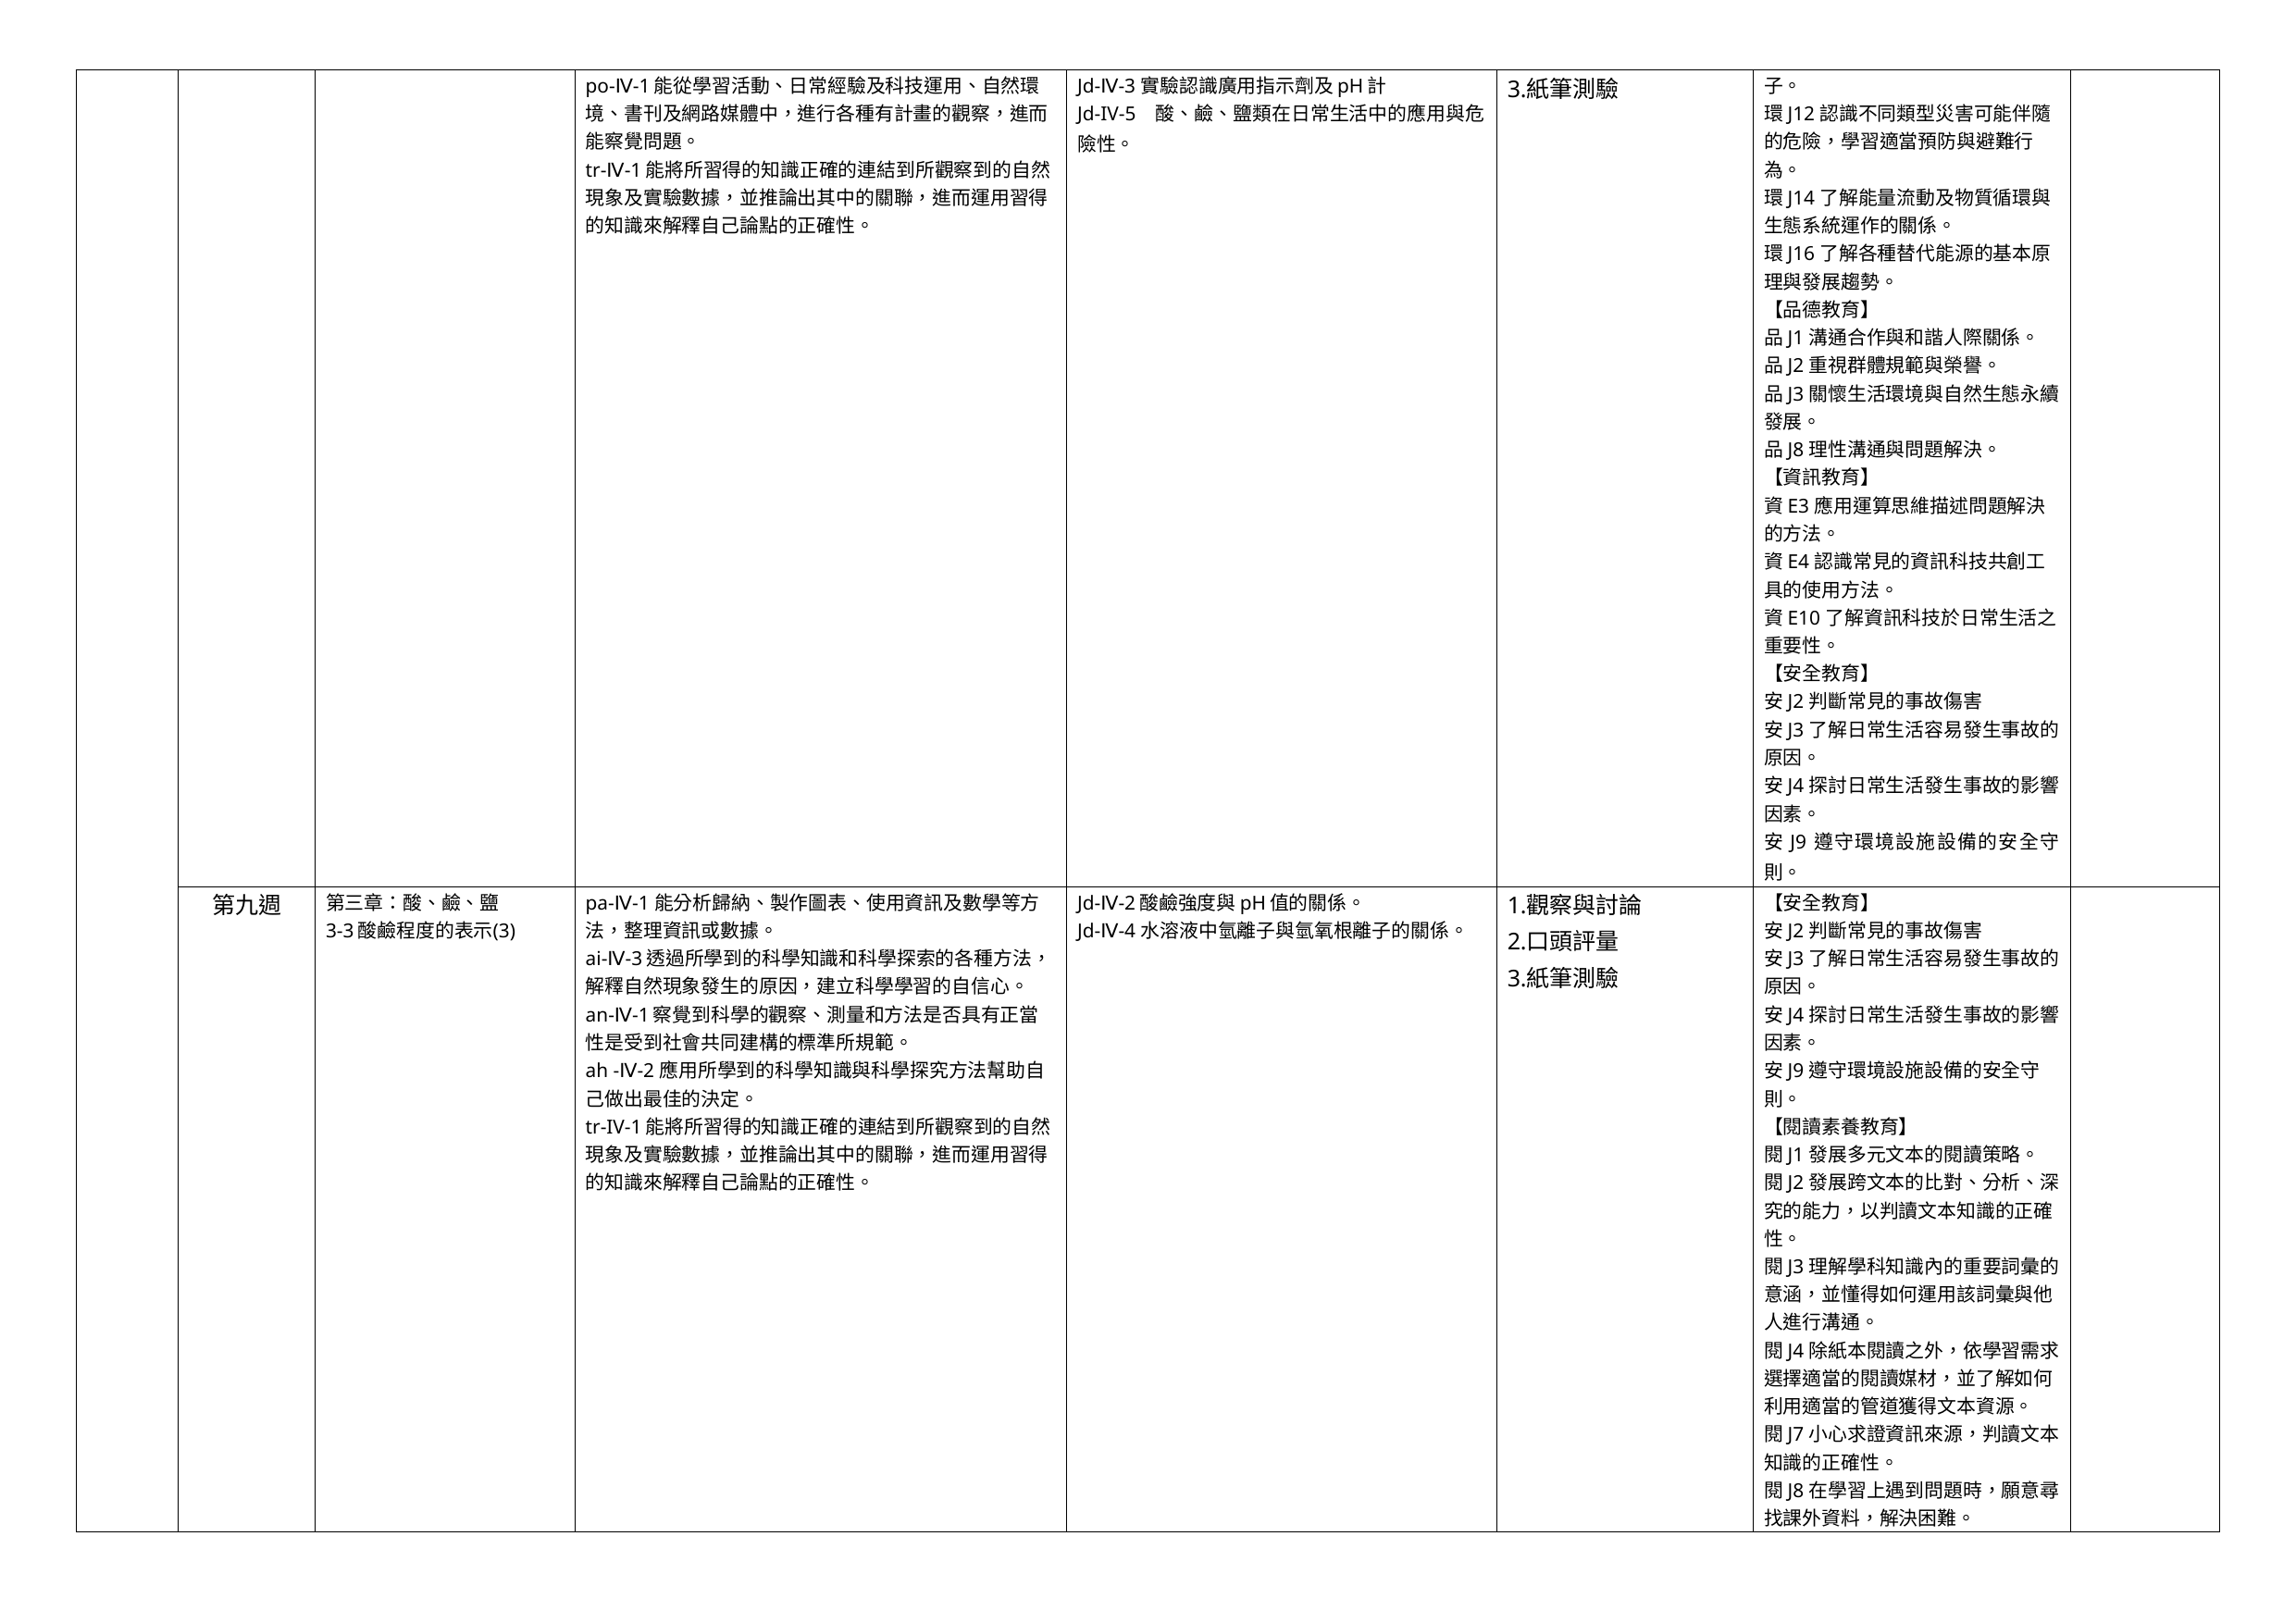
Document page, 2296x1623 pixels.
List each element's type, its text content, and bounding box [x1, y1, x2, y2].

table_cell 第九週 [179, 887, 315, 1531]
table_cell 1.觀察與討論 2.口頭評量 3.紙筆測驗 [1497, 887, 1753, 1531]
table_cell [2071, 70, 2219, 886]
table_cell Jd-Ⅳ-3 實驗認識廣用指示劑及pH計 Jd-IV-5 酸、鹼、鹽類在日常生活中的應用與危險性。 [1067, 70, 1496, 886]
table_cell [316, 70, 575, 886]
table_cell 【安全教育】 安 J2 判斷常見的事故傷害 安 J3 了解日常生活容易發生事故的原因。 安 J4 探討日常生活發生事故的影響因素。 安 J9 遵守環境設施設備的安全守則。 【閱讀素養教育】 閱 J1 發展多元文本的閱讀策略。 閱 J2 發展跨文本的比對、分析、深究的能力，以判讀文本知識的正確性。 閱 J3 理解學科知識內的重要詞彙的意涵，並懂得如何運用該詞彙與他人進行溝通。 閱 J4 除紙本閱讀之外，依學習需求選擇適當的閱讀媒材，並了解如何利用適當的管道獲得文本資源。 閱 J7 小心求證資訊來源，判讀文本知識的正確性。 閱 J8 在學習上遇到問題時，願意尋找課外資料，解決困難。 [1754, 887, 2070, 1531]
table_cell 3.紙筆測驗 [1497, 70, 1753, 886]
table_cell pa-Ⅳ-1 能分析歸納、製作圖表、使用資訊及數學等方法，整理資訊或數據。 ai-Ⅳ-3透過所學到的科學知識和科學探索的各種方法，解釋自然現象發生的原因，建立科學學習的自信心。 an-Ⅳ-1察覺到科學的觀察、測量和方法是否具有正當性是受到社會共同建構的標準所規範。 ah -Ⅳ-2 應用所學到的科學知識與科學探究方法幫助自己做出最佳的決定。 tr-IV-1能將所習得的知識正確的連結到所觀察到的自然現象及實驗數據，並推論出其中的關聯，進而運用習得的知識來解釋自己論點的正確性。 [576, 887, 1066, 1531]
table_cell [179, 70, 315, 886]
table_cell [2071, 887, 2219, 1531]
table_cell Jd-Ⅳ-2酸鹼強度與pH值的關係。 Jd-Ⅳ-4 水溶液中氫離子與氫氧根離子的關係。 [1067, 887, 1496, 1531]
table_cell 第三章：酸、鹼、鹽 3-3酸鹼程度的表示(3) [316, 887, 575, 1531]
table_cell 子。 環 J12 認識不同類型災害可能伴隨的危險，學習適當預防與避難行為。 環 J14 了解能量流動及物質循環與生態系統運作的關係。 環 J16 了解各種替代能源的基本原理與發展趨勢。 【品德教育】 品 J1 溝通合作與和諧人際關係。 品 J2 重視群體規範與榮譽。 品 J3 關懷生活環境與自然生態永續發展。 品 J8 理性溝通與問題解決。 【資訊教育】 資 E3 應用運算思維描述問題解決的方法。 資 E4 認識常見的資訊科技共創工具的使用方法。 資 E10 了解資訊科技於日常生活之重要性。 【安全教育】 安 J2 判斷常見的事故傷害 安 J3 了解日常生活容易發生事故的原因。 安 J4 探討日常生活發生事故的影響因素。 安 J9 遵守環境設施設備的安全守則。 [1754, 70, 2070, 886]
table_cell po-Ⅳ-1能從學習活動、日常經驗及科技運用、自然環境、書刊及網路媒體中，進行各種有計畫的觀察，進而能察覺問題。 tr-Ⅳ-1能將所習得的知識正確的連結到所觀察到的自然現象及實驗數據，並推論出其中的關聯，進而運用習得的知識來解釋自己論點的正確性。 [576, 70, 1066, 886]
